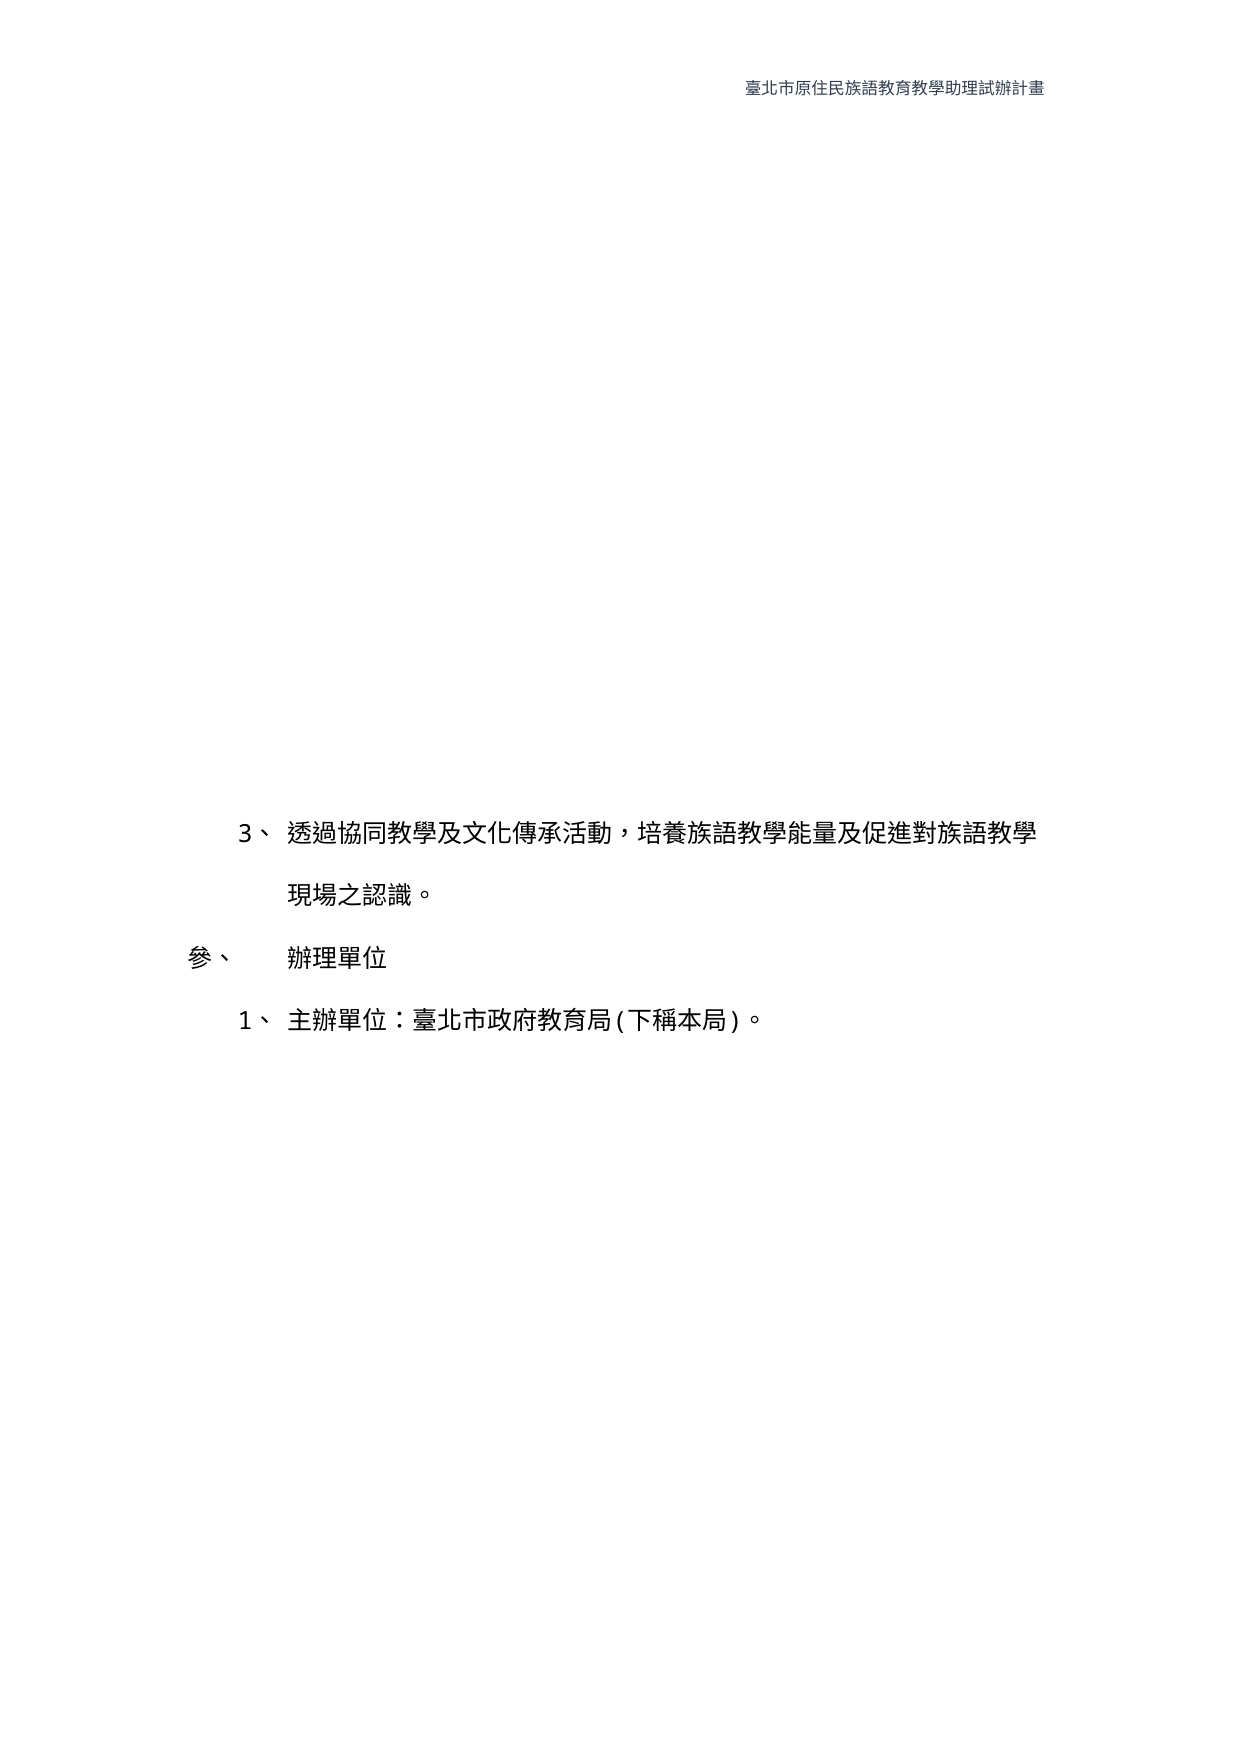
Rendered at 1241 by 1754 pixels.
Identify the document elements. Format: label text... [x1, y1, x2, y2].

list 辦理單位 [187, 914, 1053, 977]
list 透過協同教學及文化傳承活動，培養族語教學能量及促進對族語教學現場之認識。 [237, 789, 1053, 914]
list 主辦單位：臺北市政府教育局(下稱本局)。 [237, 977, 1053, 1039]
